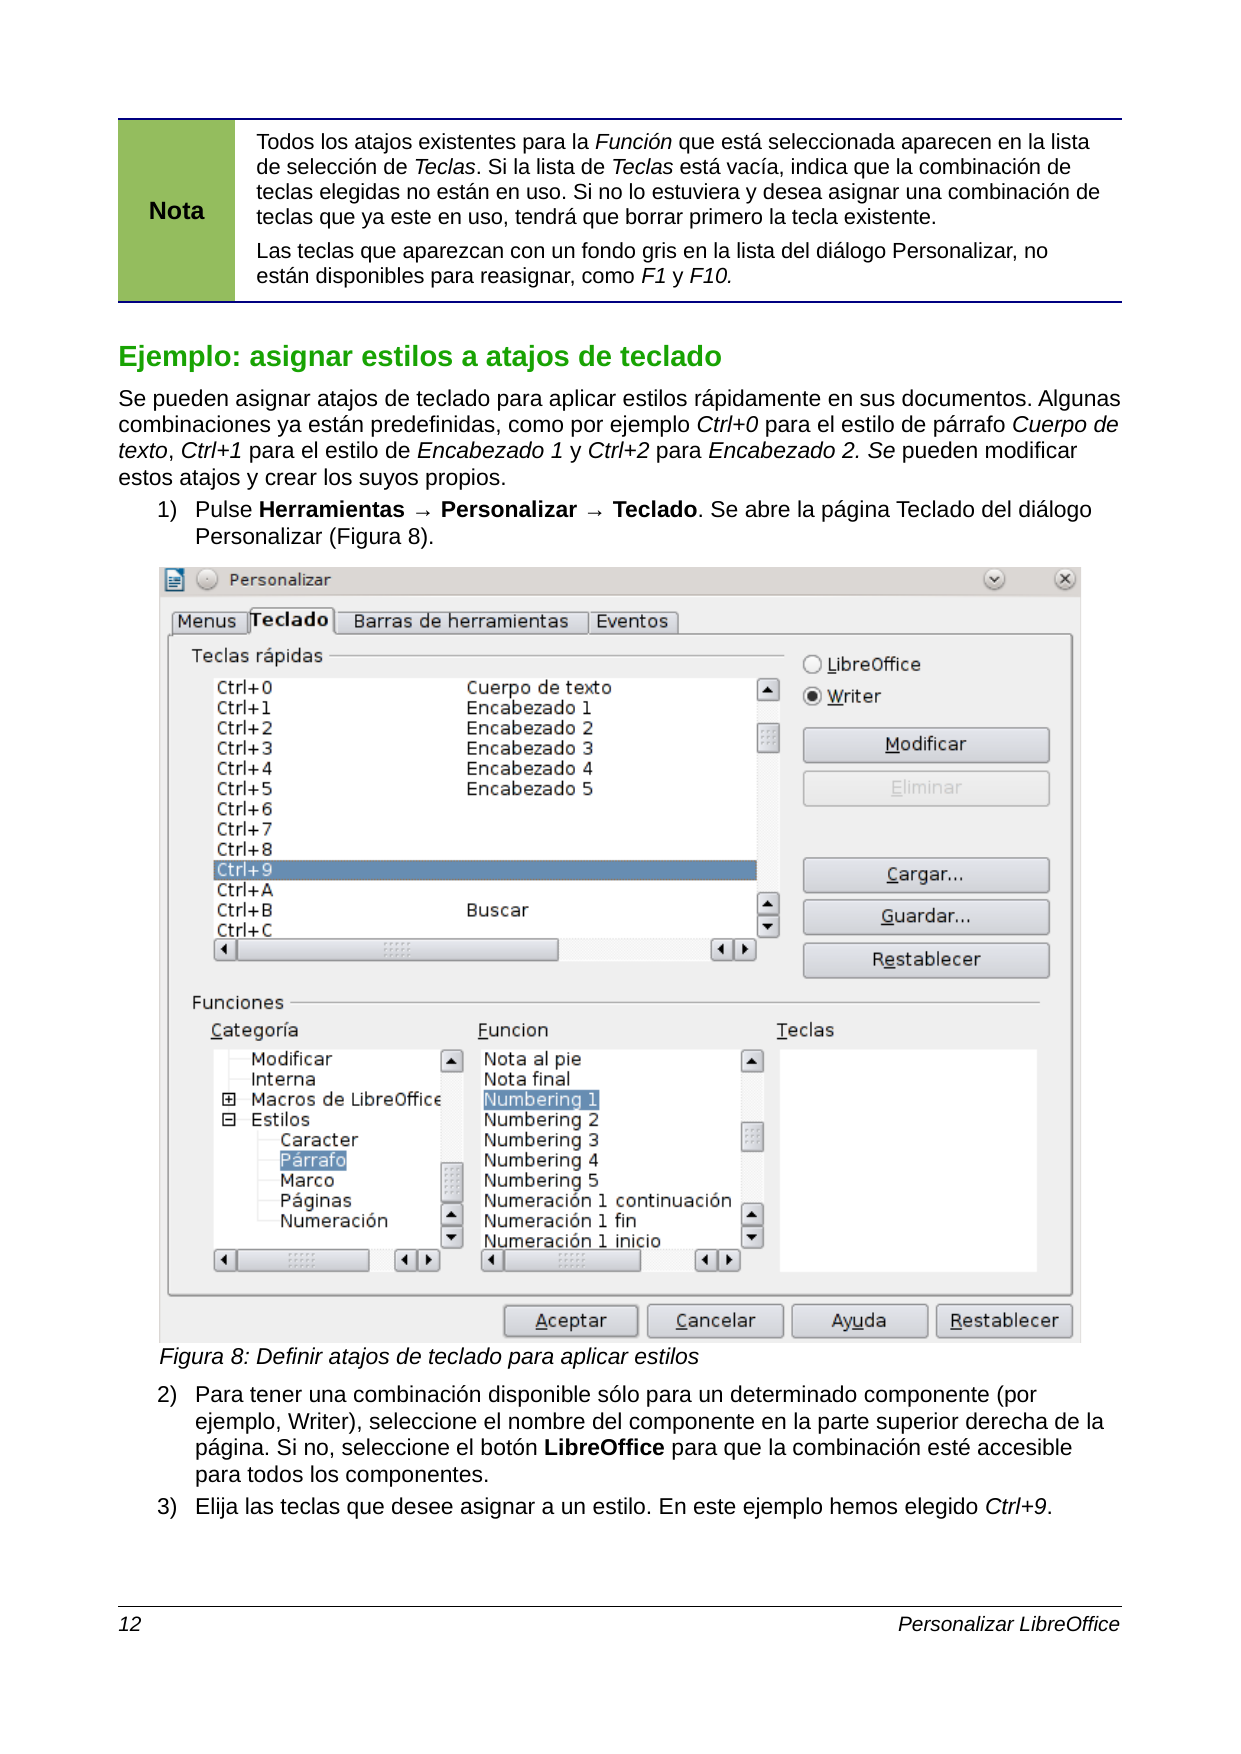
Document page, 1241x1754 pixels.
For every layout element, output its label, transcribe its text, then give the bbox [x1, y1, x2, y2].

list Se pueden asignar atajos de teclado para aplicar estilos rápidamente en sus documentos. Algunas combinaciones ya están predefinidas, como por ejemplo Ctrl+0 para el estilo de párrafo Cuerpo de texto, Ctrl+1 para el estilo de Encabezado 1 y Ctrl+2 para Encabezado 2. Se pueden modificar estos atajos y crear los suyos propios. [118, 384, 1122, 490]
list Elija las teclas que desee asignar a un estilo. En este ejemplo hemos elegido Ctrl+9. [177, 1493, 1122, 1519]
subtitle Ejemplo: asignar estilos a atajos de teclado [118, 339, 1122, 372]
picture [159, 567, 1082, 1343]
list Para tener una combinación disponible sólo para un determinado componente (por ejemplo, Writer), seleccione el nombre del componente en la parte superior derecha de la página. Si no, seleccione el botón LibreOffice para que la combinación esté accesible para todos los componentes. [177, 1381, 1122, 1487]
text Figura 8: Definir atajos de teclado para aplicar estilos [159, 1343, 1081, 1369]
list Pulse Herramientas → Personalizar → Teclado. Se abre la página Teclado del diálogo Personalizar (Figura 8). [177, 496, 1122, 549]
table_header Todos los atajos existentes para la Función que está seleccionada aparecen en la lista de selección de Teclas. Si la lista de Teclas está vacía, indica que la combinación de teclas elegidas no están en uso. Si no lo estuviera y desea asignar una combinación de teclas que ya este en uso, tendrá que borrar primero la tecla existente. Las teclas que aparezcan con un fondo gris en la lista del diálogo Personalizar, no están disponibles para reasignar, como F1 y F10. [235, 120, 1122, 301]
table_header Nota [118, 120, 235, 301]
